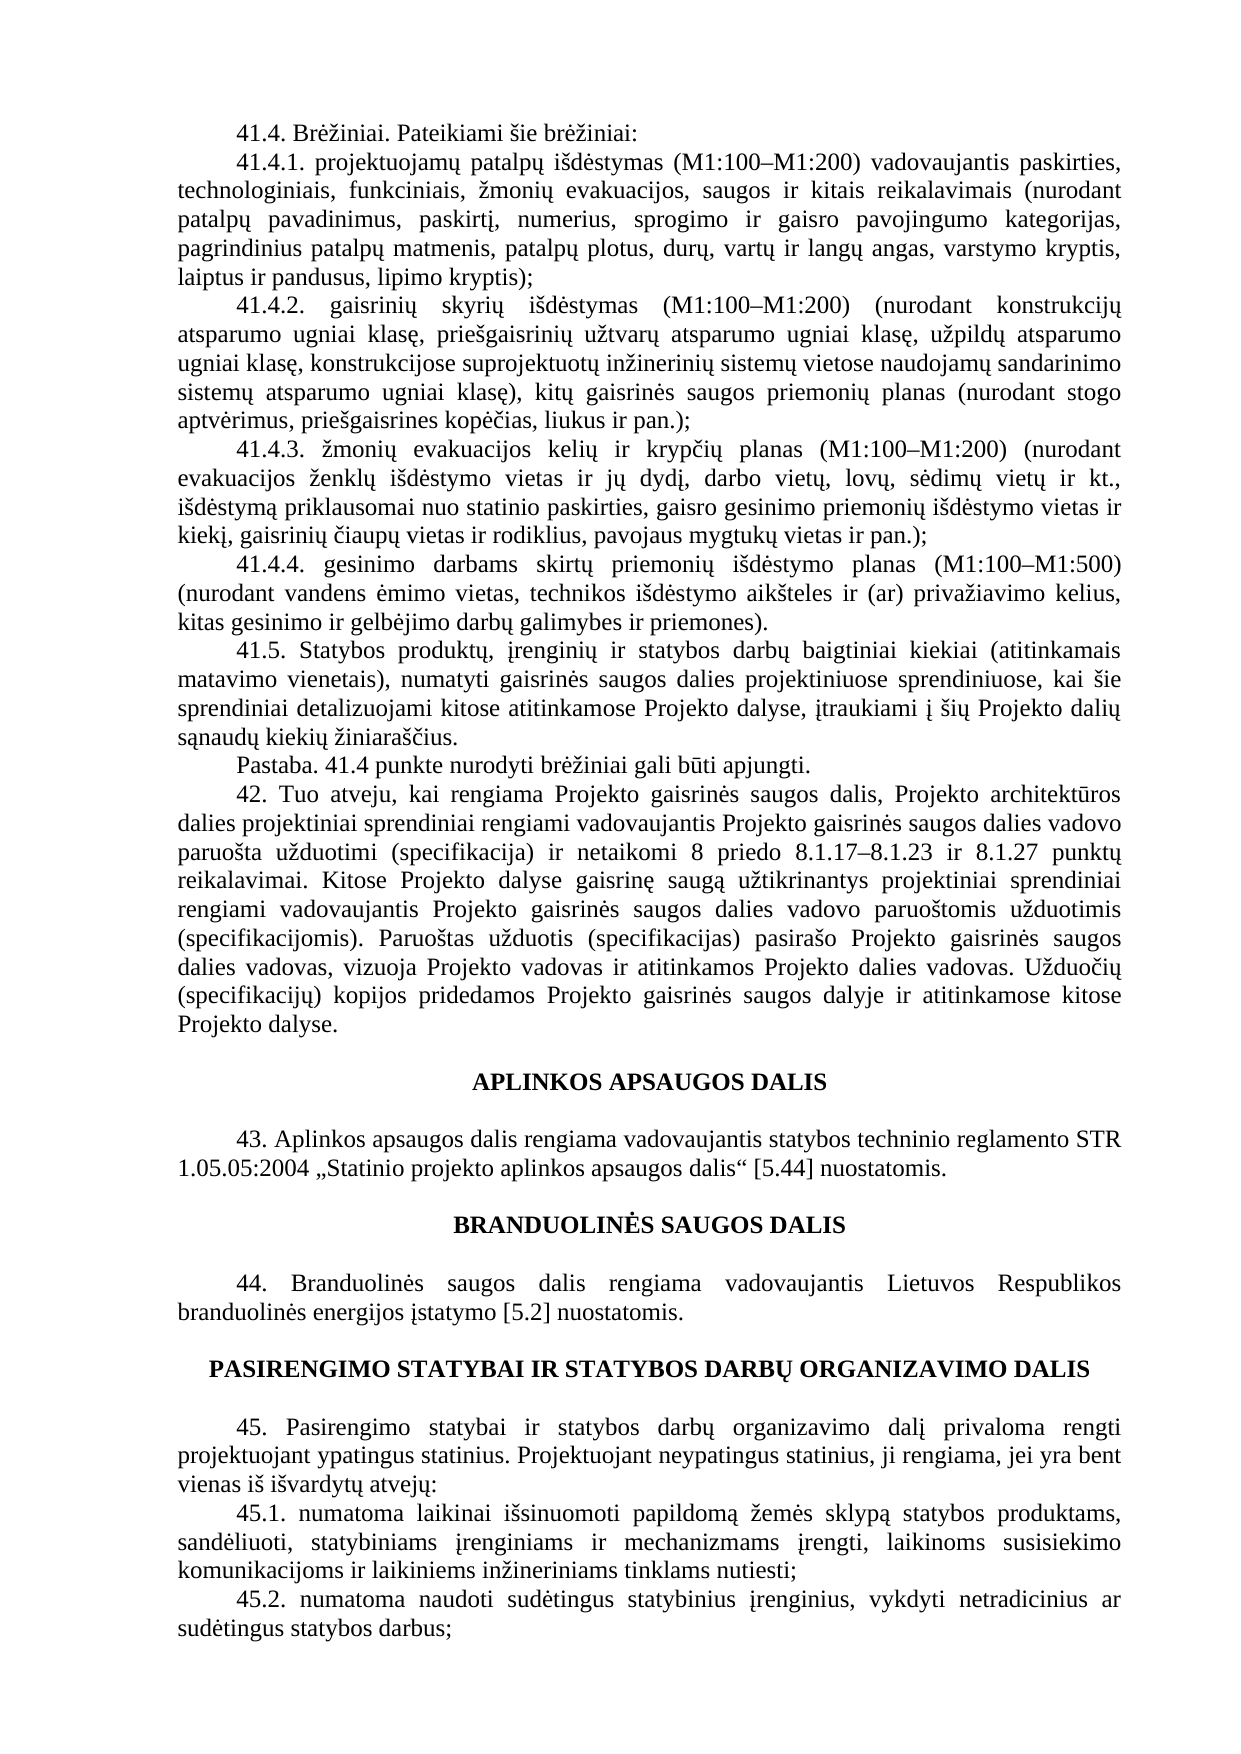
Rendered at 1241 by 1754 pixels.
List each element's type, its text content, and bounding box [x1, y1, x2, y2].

text 41.4. Brėžiniai. Pateikiami šie brėžiniai: [177, 118, 1122, 147]
text 43. Aplinkos apsaugos dalis rengiama vadovaujantis statybos techninio reglamento STR 1.05.05:2004 „Statinio projekto aplinkos apsaugos dalis“ [5.44] nuostatomis. [177, 1124, 1122, 1182]
text branduolinės saugos dalis [177, 1211, 1122, 1239]
text 41.4.1. projektuojamų patalpų išdėstymas (M1:100–M1:200) vadovaujantis paskirties, technologiniais, funkciniais, žmonių evakuacijos, saugos ir kitais reikalavimais (nurodant patalpų pavadinimus, paskirtį, numerius, sprogimo ir gaisro pavojingumo kategorijas, pagrindinius patalpų matmenis, patalpų plotus, durų, vartų ir langų angas, varstymo kryptis, laiptus ir pandusus, lipimo kryptis); [177, 147, 1122, 291]
text aplinkos apsaugos dalis [177, 1067, 1122, 1096]
text 41.5. Statybos produktų, įrenginių ir statybos darbų baigtiniai kiekiai (atitinkamais matavimo vienetais), numatyti gaisrinės saugos dalies projektiniuose sprendiniuose, kai šie sprendiniai detalizuojami kitose atitinkamose Projekto dalyse, įtraukiami į šių Projekto dalių sąnaudų kiekių žiniaraščius. [177, 636, 1122, 751]
text 41.4.4. gesinimo darbams skirtų priemonių išdėstymo planas (M1:100–M1:500) (nurodant vandens ėmimo vietas, technikos išdėstymo aikšteles ir (ar) privažiavimo kelius, kitas gesinimo ir gelbėjimo darbų galimybes ir priemones). [177, 549, 1122, 636]
text Pasirengimo statybai ir statybos darbų organizavimo dalis [177, 1354, 1122, 1383]
text 44. Branduolinės saugos dalis rengiama vadovaujantis Lietuvos Respublikos branduolinės energijos įstatymo [5.2] nuostatomis. [177, 1268, 1122, 1326]
text 45.1. numatoma laikinai išsinuomoti papildomą žemės sklypą statybos produktams, sandėliuoti, statybiniams įrenginiams ir mechanizmams įrengti, laikinoms susisiekimo komunikacijoms ir laikiniems inžineriniams tinklams nutiesti; [177, 1498, 1122, 1584]
text 41.4.2. gaisrinių skyrių išdėstymas (M1:100–M1:200) (nurodant konstrukcijų atsparumo ugniai klasę, priešgaisrinių užtvarų atsparumo ugniai klasę, užpildų atsparumo ugniai klasę, konstrukcijose suprojektuotų inžinerinių sistemų vietose naudojamų sandarinimo sistemų atsparumo ugniai klasę), kitų gaisrinės saugos priemonių planas (nurodant stogo aptvėrimus, priešgaisrines kopėčias, liukus ir pan.); [177, 291, 1122, 434]
text 45. Pasirengimo statybai ir statybos darbų organizavimo dalį privaloma rengti projektuojant ypatingus statinius. Projektuojant neypatingus statinius, ji rengiama, jei yra bent vienas iš išvardytų atvejų: [177, 1412, 1122, 1498]
text 45.2. numatoma naudoti sudėtingus statybinius įrenginius, vykdyti netradicinius ar sudėtingus statybos darbus; [177, 1584, 1122, 1642]
text 42. Tuo atveju, kai rengiama Projekto gaisrinės saugos dalis, Projekto architektūros dalies projektiniai sprendiniai rengiami vadovaujantis Projekto gaisrinės saugos dalies vadovo paruošta užduotimi (specifikacija) ir netaikomi 8 priedo 8.1.17–8.1.23 ir 8.1.27 punktų reikalavimai. Kitose Projekto dalyse gaisrinę saugą užtikrinantys projektiniai sprendiniai rengiami vadovaujantis Projekto gaisrinės saugos dalies vadovo paruoštomis užduotimis (specifikacijomis). Paruoštas užduotis (specifikacijas) pasirašo Projekto gaisrinės saugos dalies vadovas, vizuoja Projekto vadovas ir atitinkamos Projekto dalies vadovas. Užduočių (specifikacijų) kopijos pridedamos Projekto gaisrinės saugos dalyje ir atitinkamose kitose Projekto dalyse. [177, 779, 1122, 1038]
text 41.4.3. žmonių evakuacijos kelių ir krypčių planas (M1:100–M1:200) (nurodant evakuacijos ženklų išdėstymo vietas ir jų dydį, darbo vietų, lovų, sėdimų vietų ir kt., išdėstymą priklausomai nuo statinio paskirties, gaisro gesinimo priemonių išdėstymo vietas ir kiekį, gaisrinių čiaupų vietas ir rodiklius, pavojaus mygtukų vietas ir pan.); [177, 434, 1122, 549]
text Pastaba. 41.4 punkte nurodyti brėžiniai gali būti apjungti. [177, 751, 1122, 779]
